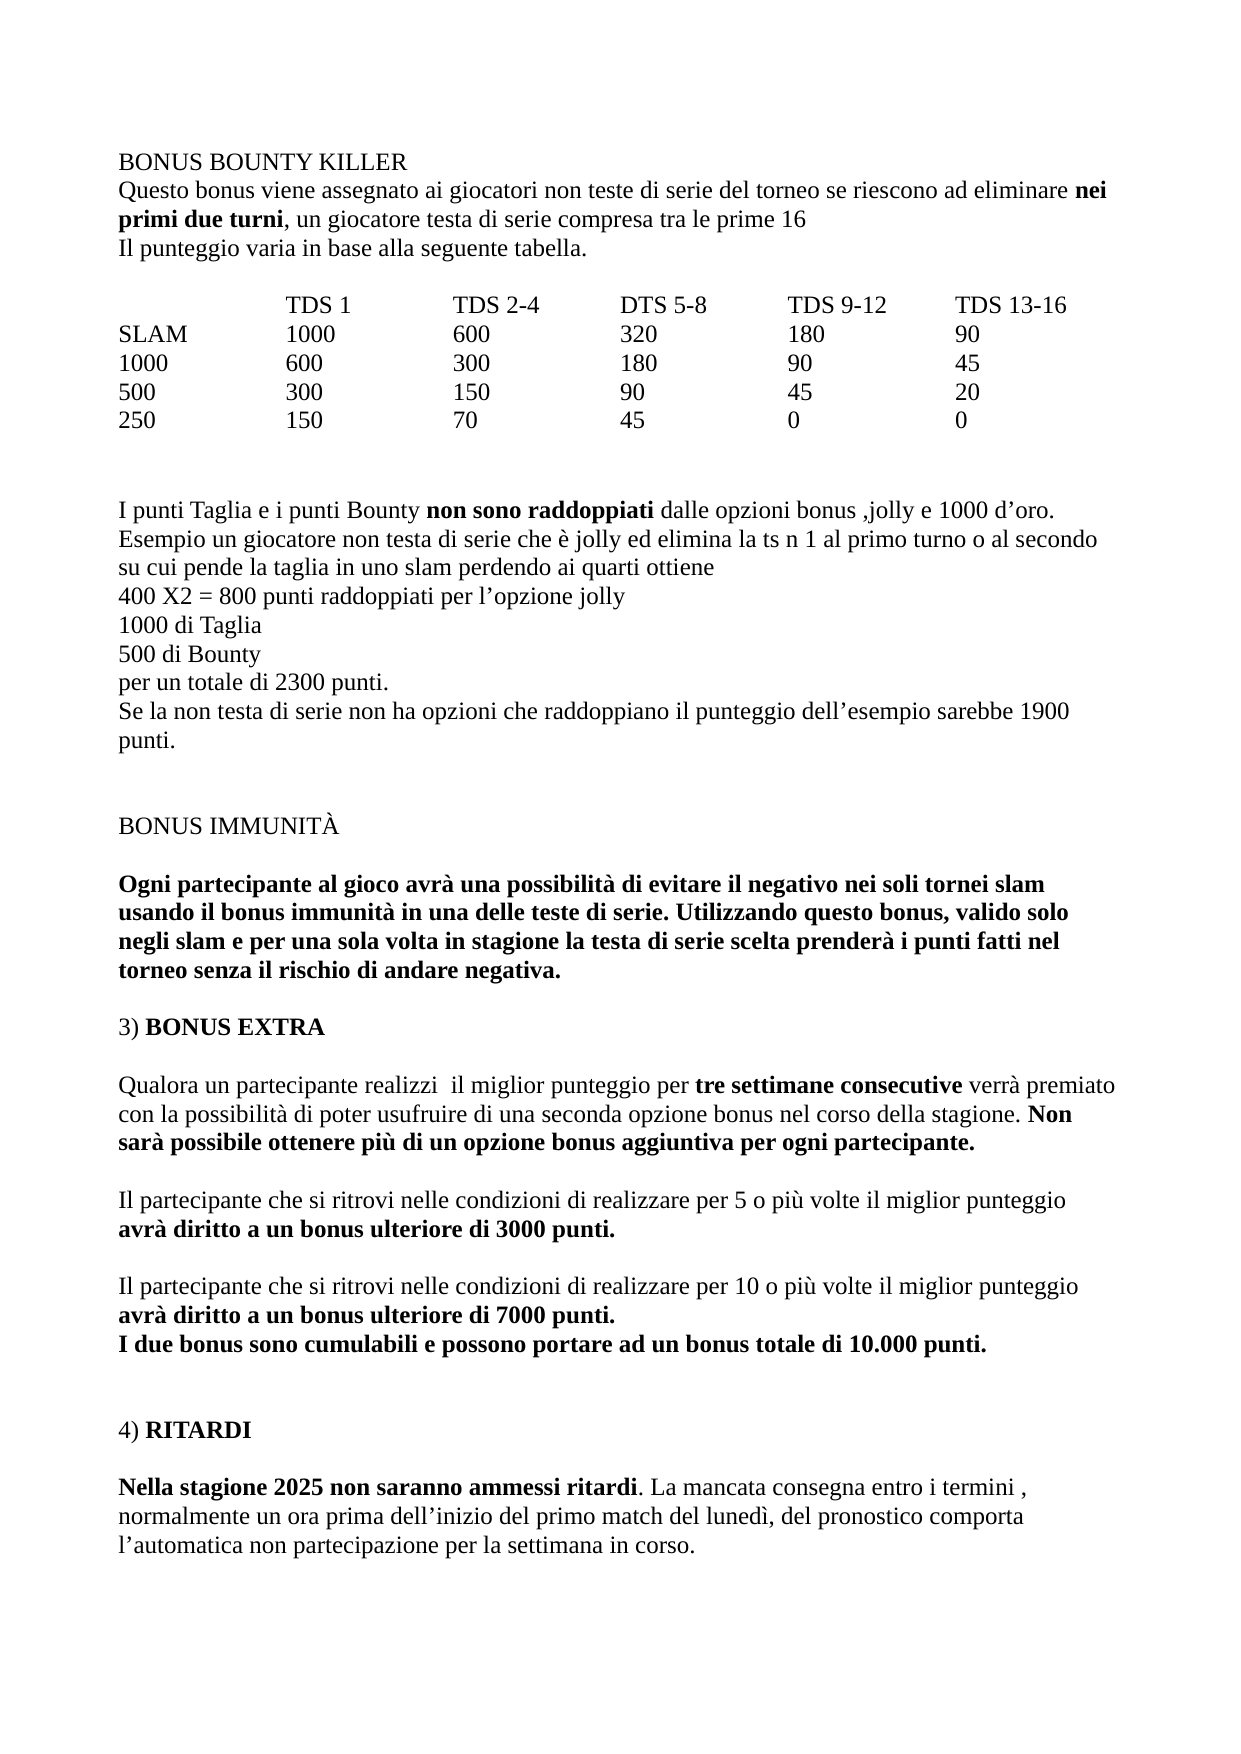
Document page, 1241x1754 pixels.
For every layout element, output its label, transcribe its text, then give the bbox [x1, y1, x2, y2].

text I punti Taglia e i punti Bounty non sono raddoppiati dalle opzioni bonus ,jolly e 1000 d’oro. [118, 495, 1122, 524]
table_cell 20 [955, 377, 1122, 406]
text Nella stagione 2025 non saranno ammessi ritardi. La mancata consegna entro i termini , normalmente un ora prima dell’inizio del primo match del lunedì, del pronostico comporta l’automatica non partecipazione per la settimana in corso. [118, 1472, 1122, 1559]
text I due bonus sono cumulabili e possono portare ad un bonus totale di 10.000 punti. [118, 1329, 1122, 1357]
table_cell 180 [788, 319, 955, 348]
table_header TDS 9-12 [788, 291, 955, 319]
table_cell 0 [788, 406, 955, 437]
text BONUS IMMUNITÀ [118, 811, 1122, 840]
text 400 X2 = 800 punti raddoppiati per l’opzione jolly [118, 581, 1122, 610]
text Ogni partecipante al gioco avrà una possibilità di evitare il negativo nei soli tornei slam usando il bonus immunità in una delle teste di serie. Utilizzando questo bonus, valido solo negli slam e per una sola volta in stagione la testa di serie scelta prenderà i punti fatti nel torneo senza il rischio di andare negativa. [118, 869, 1122, 984]
table_header TDS 2-4 [453, 291, 620, 319]
table_cell 300 [285, 377, 453, 406]
table_cell 1000 [285, 319, 453, 348]
table_cell 90 [788, 348, 955, 377]
text Esempio un giocatore non testa di serie che è jolly ed elimina la ts n 1 al primo turno o al secondo su cui pende la taglia in uno slam perdendo ai quarti ottiene [118, 524, 1122, 581]
table_cell 150 [453, 377, 620, 406]
text Il partecipante che si ritrovi nelle condizioni di realizzare per 10 o più volte il miglior punteggio avrà diritto a un bonus ulteriore di 7000 punti. [118, 1271, 1122, 1329]
text 500 di Bounty [118, 639, 1122, 667]
text Se la non testa di serie non ha opzioni che raddoppiano il punteggio dell’esempio sarebbe 1900 punti. [118, 696, 1122, 754]
text 1000 di Taglia [118, 610, 1122, 639]
table_header TDS 1 [285, 291, 453, 319]
table_cell 70 [453, 406, 620, 437]
table_cell 180 [620, 348, 787, 377]
table_cell 90 [955, 319, 1122, 348]
text BONUS BOUNTY KILLER [118, 147, 1122, 176]
table_cell 90 [620, 377, 787, 406]
text Il partecipante che si ritrovi nelle condizioni di realizzare per 5 o più volte il miglior punteggio avrà diritto a un bonus ulteriore di 3000 punti. [118, 1185, 1122, 1242]
table_header [118, 291, 285, 319]
table_cell 600 [453, 319, 620, 348]
table_cell 150 [285, 406, 453, 437]
table_cell 45 [955, 348, 1122, 377]
table_cell 45 [620, 406, 787, 437]
text per un totale di 2300 punti. [118, 667, 1122, 696]
table_cell 0 [955, 406, 1122, 437]
table_cell 320 [620, 319, 787, 348]
text Questo bonus viene assegnato ai giocatori non teste di serie del torneo se riescono ad eliminare nei primi due turni, un giocatore testa di serie compresa tra le prime 16 [118, 176, 1122, 233]
table_cell 300 [453, 348, 620, 377]
table_cell SLAM [118, 319, 285, 348]
text 3) BONUS EXTRA [118, 1012, 1122, 1041]
table_header TDS 13-16 [955, 291, 1122, 319]
table_cell 45 [788, 377, 955, 406]
table_header DTS 5-8 [620, 291, 787, 319]
text Qualora un partecipante realizzi il miglior punteggio per tre settimane consecutive verrà premiato con la possibilità di poter usufruire di una seconda opzione bonus nel corso della stagione. Non sarà possibile ottenere più di un opzione bonus aggiuntiva per ogni partecipante. [118, 1070, 1122, 1156]
table_cell 1000 [118, 348, 285, 377]
table_cell 250 [118, 406, 285, 437]
text Il punteggio varia in base alla seguente tabella. [118, 233, 1122, 262]
table_cell 500 [118, 377, 285, 406]
table_cell 600 [285, 348, 453, 377]
text 4) RITARDI [118, 1415, 1122, 1444]
